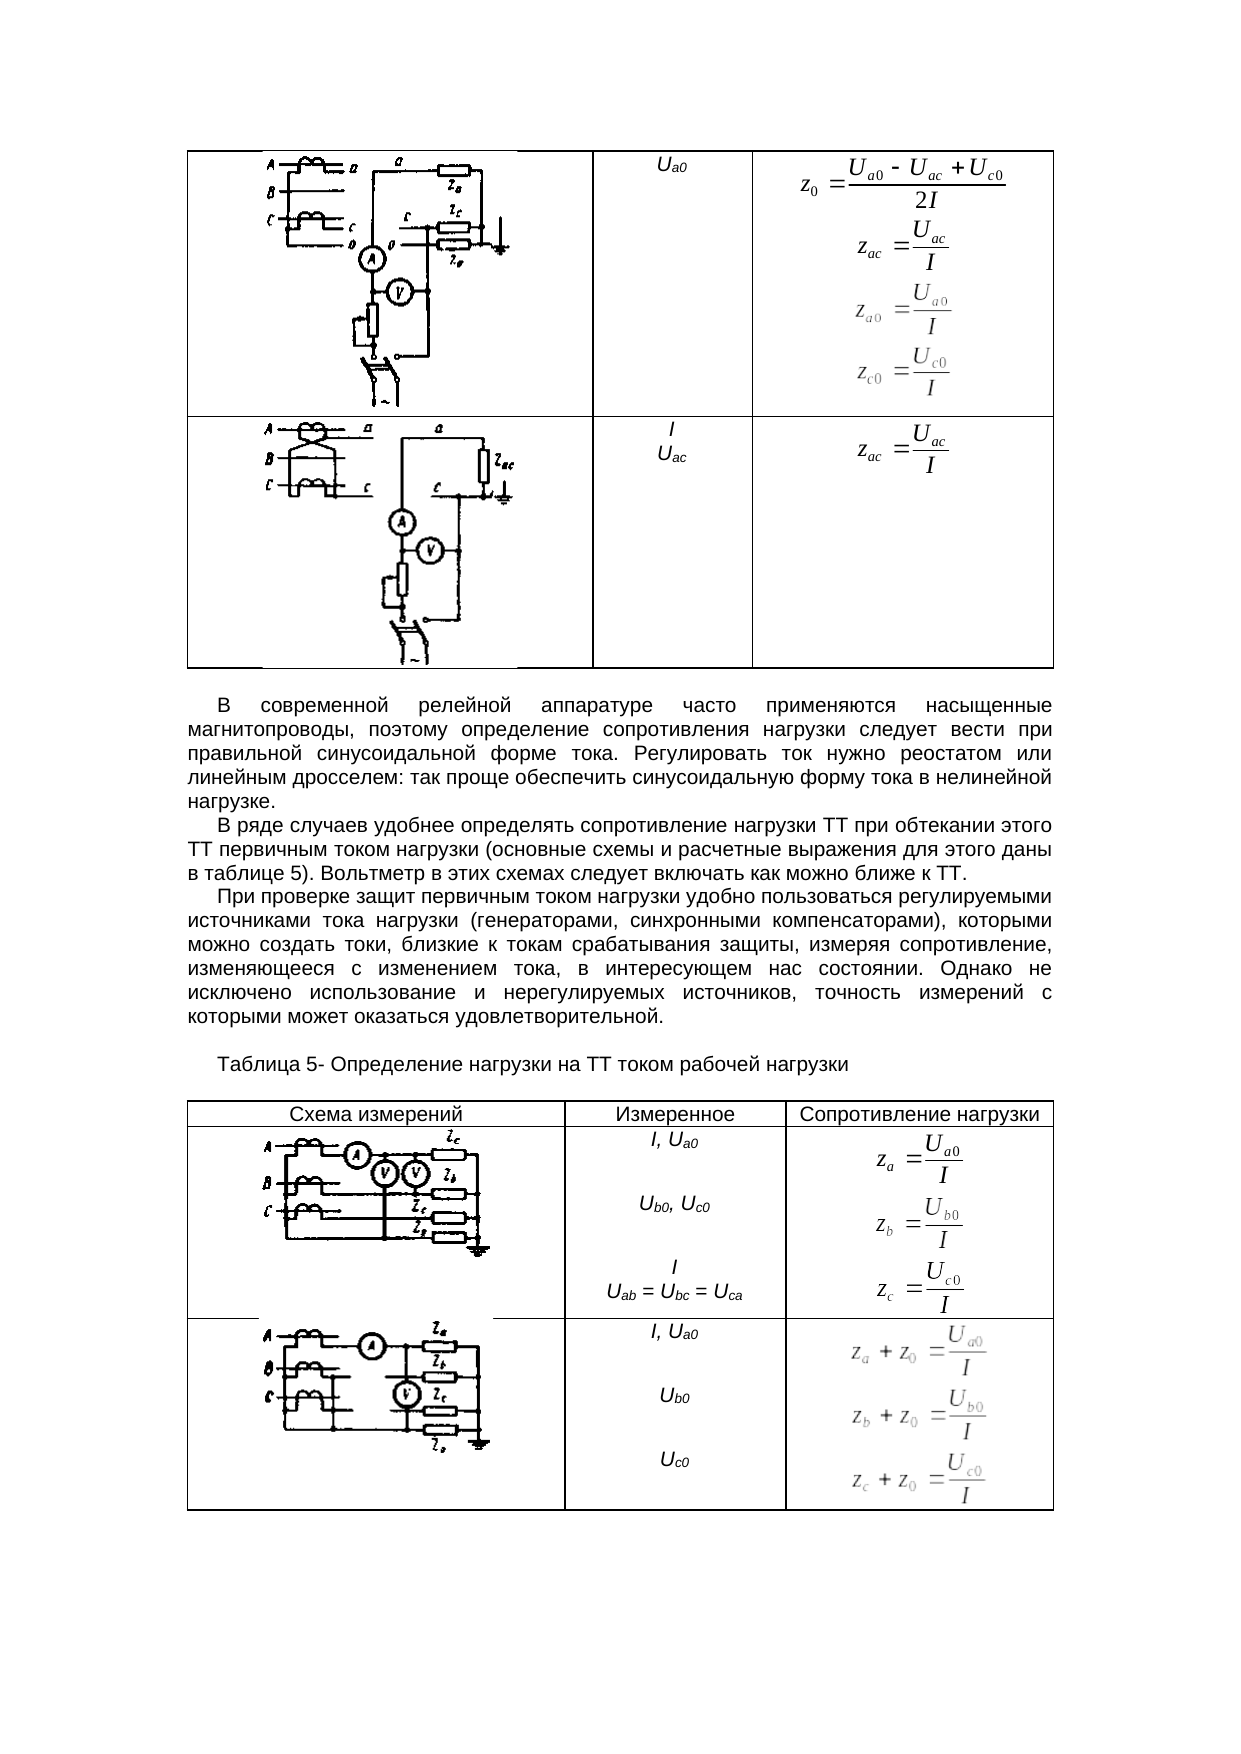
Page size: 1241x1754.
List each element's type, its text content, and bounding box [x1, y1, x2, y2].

table_cell I Uab = Ubc = Uca [566, 1254, 785, 1318]
table_cell [787, 1381, 1053, 1445]
table_cell [787, 1319, 1053, 1381]
table_cell Uc0 [566, 1445, 785, 1509]
table_cell I Uac [594, 417, 752, 667]
table_cell Ub0 [566, 1381, 785, 1445]
table_cell [188, 152, 262, 416]
table_cell [188, 1127, 564, 1318]
table_cell [188, 417, 262, 667]
text В современной релейной аппаратуре часто применяются насыщенные магнитопроводы, поэтому определение сопротивления нагрузки следует вести при правильной синусоидальной форме тока. Регулировать ток нужно реостатом или линейным дросселем: так проще обеспечить синусоидальную форму тока в нелинейной нагрузке. [187, 693, 1053, 812]
table_cell [787, 1254, 1053, 1318]
table_cell I, Ua0 [566, 1319, 785, 1381]
text Таблица 5- Определение нагрузки на ТТ током рабочей нагрузки [187, 1052, 1053, 1076]
table_header Измеренное [566, 1102, 785, 1126]
text При проверке защит первичным током нагрузки удобно пользоваться регулируемыми источниками тока нагрузки (генераторами, синхронными компенсаторами), которыми можно создать токи, близкие к токам срабатывания защиты, измеряя сопротивление, изменяющееся с изменением тока, в интересующем нас состоянии. Однако не исключено использование и нерегулируемых источников, точность измерений с которыми может оказаться удовлетворительной. [187, 884, 1053, 1028]
table_cell [787, 1127, 1053, 1189]
table_cell [753, 417, 1053, 667]
table_cell [518, 152, 592, 416]
table_cell [518, 417, 592, 667]
table_cell [787, 1445, 1053, 1509]
table_cell Ub0, Uc0 [566, 1190, 785, 1254]
table_header Схема измерений [188, 1102, 564, 1126]
text В ряде случаев удобнее определять сопротивление нагрузки ТТ при обтекании этого ТТ первичным током нагрузки (основные схемы и расчетные выражения для этого даны в таблице 5). Вольтметр в этих схемах следует включать как можно ближе к ТТ. [187, 812, 1053, 884]
table_header Сопротивление нагрузки [787, 1102, 1053, 1126]
table_cell Ua0 [594, 152, 752, 416]
table_cell [787, 1190, 1053, 1254]
table_cell I, Ua0 [566, 1127, 785, 1189]
table_cell [188, 1319, 564, 1509]
table_cell [753, 152, 1053, 416]
